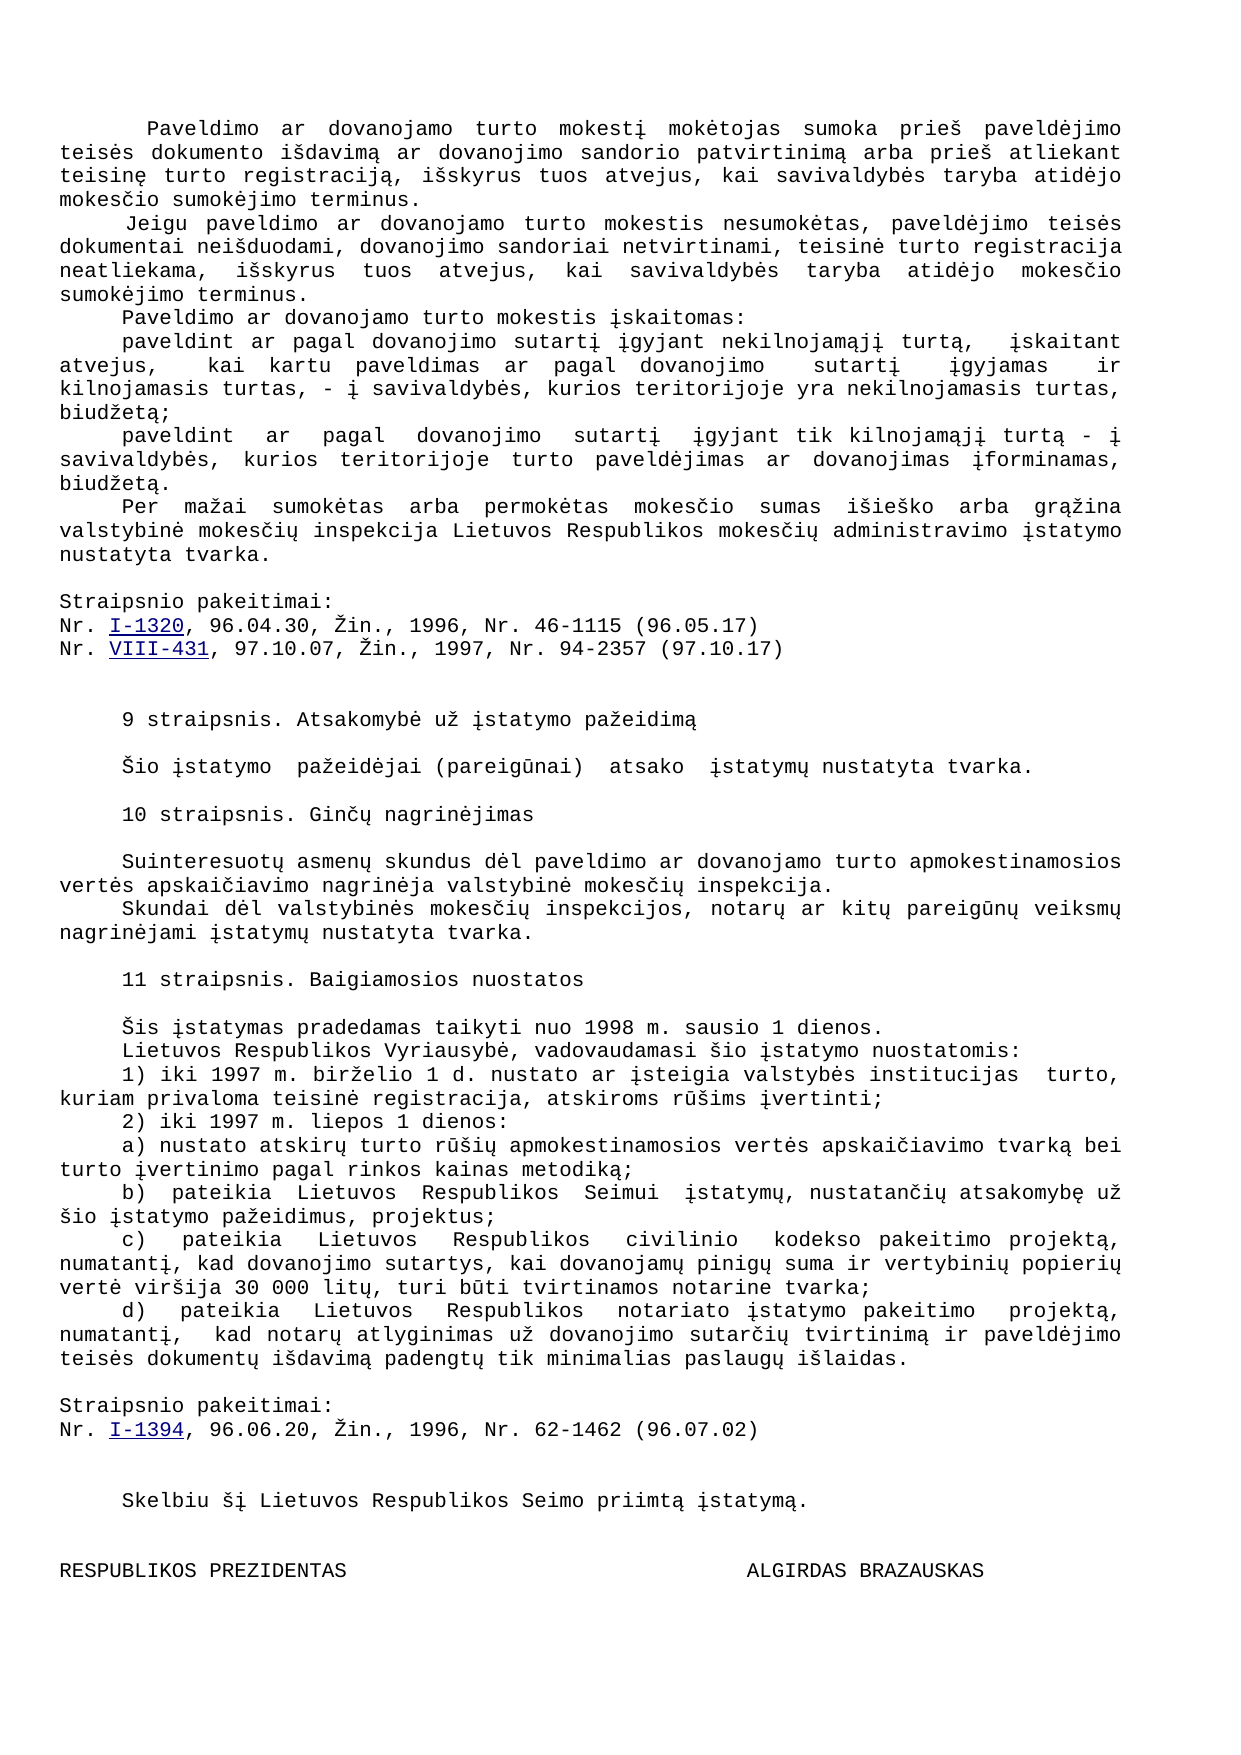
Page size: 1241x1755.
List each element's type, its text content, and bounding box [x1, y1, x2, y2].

text Paveldimo ar dovanojamo turto mokestis įskaitomas: [59, 307, 1122, 331]
text 11 straipsnis. Baigiamosios nuostatos [59, 969, 1122, 993]
text 10 straipsnis. Ginčų nagrinėjimas [59, 804, 1122, 827]
text Jeigu paveldimo ar dovanojamo turto mokestis nesumokėtas, paveldėjimo teisės dokumentai neišduodami, dovanojimo sandoriai netvirtinami, teisinė turto registracija neatliekama, išskyrus tuos atvejus, kai savivaldybės taryba atidėjo mokesčio sumokėjimo terminus. [59, 213, 1122, 307]
text Paveldimo ar dovanojamo turto mokestį mokėtojas sumoka prieš paveldėjimo teisės dokumento išdavimą ar dovanojimo sandorio patvirtinimą arba prieš atliekant teisinę turto registraciją, išskyrus tuos atvejus, kai savivaldybės taryba atidėjo mokesčio sumokėjimo terminus. [59, 118, 1122, 213]
text Skundai dėl valstybinės mokesčių inspekcijos, notarų ar kitų pareigūnų veiksmų nagrinėjami įstatymų nustatyta tvarka. [59, 898, 1122, 946]
text 2) iki 1997 m. liepos 1 dienos: [59, 1111, 1122, 1135]
text Suinteresuotų asmenų skundus dėl paveldimo ar dovanojamo turto apmokestinamosios vertės apskaičiavimo nagrinėja valstybinė mokesčių inspekcija. [59, 851, 1122, 898]
text Lietuvos Respublikos Vyriausybė, vadovaudamasi šio įstatymo nuostatomis: [59, 1040, 1122, 1064]
text Per mažai sumokėtas arba permokėtas mokesčio sumas išieško arba grąžina valstybinė mokesčių inspekcija Lietuvos Respublikos mokesčių administravimo įstatymo nustatyta tvarka. [59, 496, 1122, 567]
text 9 straipsnis. Atsakomybė už įstatymo pažeidimą [59, 709, 1122, 733]
text c) pateikia Lietuvos Respublikos civilinio kodekso pakeitimo projektą, numatantį, kad dovanojimo sutartys, kai dovanojamų pinigų suma ir vertybinių popierių vertė viršija 30 000 litų, turi būti tvirtinamos notarine tvarka; [59, 1229, 1122, 1300]
text Straipsnio pakeitimai: [59, 1395, 1122, 1419]
text b) pateikia Lietuvos Respublikos Seimui įstatymų, nustatančių atsakomybę už šio įstatymo pažeidimus, projektus; [59, 1182, 1122, 1229]
text Nr. VIII-431, 97.10.07, Žin., 1997, Nr. 94-2357 (97.10.17) [59, 638, 1122, 662]
text 1) iki 1997 m. birželio 1 d. nustato ar įsteigia valstybės institucijas turto, kuriam privaloma teisinė registracija, atskiroms rūšims įvertinti; [59, 1064, 1122, 1111]
text Nr. I-1394, 96.06.20, Žin., 1996, Nr. 62-1462 (96.07.02) [59, 1419, 1122, 1442]
text Šio įstatymo pažeidėjai (pareigūnai) atsako įstatymų nustatyta tvarka. [59, 757, 1122, 780]
text a) nustato atskirų turto rūšių apmokestinamosios vertės apskaičiavimo tvarką bei turto įvertinimo pagal rinkos kainas metodiką; [59, 1135, 1122, 1182]
text Straipsnio pakeitimai: [59, 591, 1122, 615]
text paveldint ar pagal dovanojimo sutartį įgyjant nekilnojamąjį turtą, įskaitant atvejus, kai kartu paveldimas ar pagal dovanojimo sutartį įgyjamas ir kilnojamasis turtas, - į savivaldybės, kurios teritorijoje yra nekilnojamasis turtas, biudžetą; [59, 331, 1122, 426]
text paveldint ar pagal dovanojimo sutartį įgyjant tik kilnojamąjį turtą - į savivaldybės, kurios teritorijoje turto paveldėjimas ar dovanojimas įforminamas, biudžetą. [59, 426, 1122, 496]
text Šis įstatymas pradedamas taikyti nuo 1998 m. sausio 1 dienos. [59, 1017, 1122, 1040]
text RESPUBLIKOS PREZIDENTAS ALGIRDAS BRAZAUSKAS [59, 1561, 1122, 1584]
text Nr. I-1320, 96.04.30, Žin., 1996, Nr. 46-1115 (96.05.17) [59, 615, 1122, 638]
text Skelbiu šį Lietuvos Respublikos Seimo priimtą įstatymą. [59, 1489, 1122, 1513]
text d) pateikia Lietuvos Respublikos notariato įstatymo pakeitimo projektą, numatantį, kad notarų atlyginimas už dovanojimo sutarčių tvirtinimą ir paveldėjimo teisės dokumentų išdavimą padengtų tik minimalias paslaugų išlaidas. [59, 1300, 1122, 1371]
